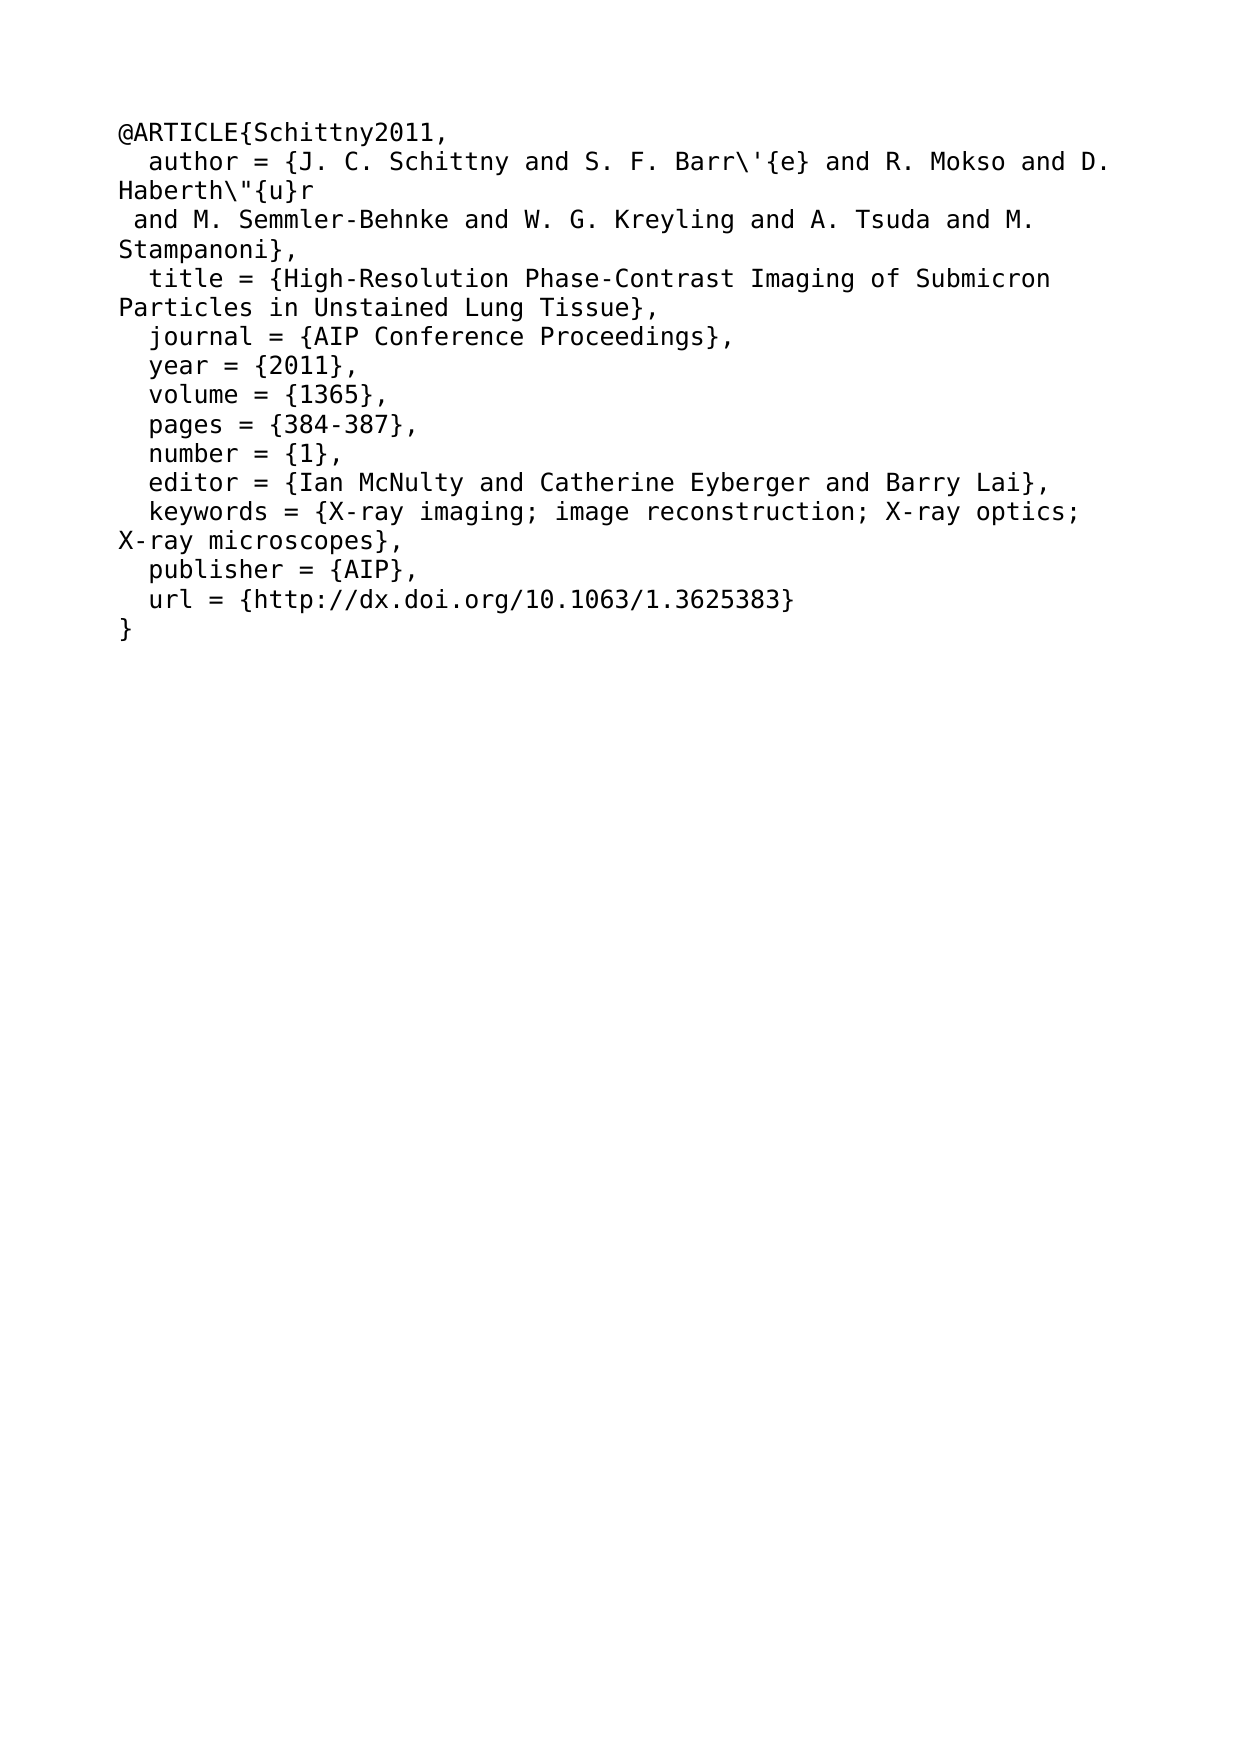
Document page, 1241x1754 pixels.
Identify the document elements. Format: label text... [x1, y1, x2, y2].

text @ARTICLE{Schittny2011, author = {J. C. Schittny and S. F. Barr\'{e} and R. Mokso and D. Haberth\"{u}r and M. Semmler-Behnke and W. G. Kreyling and A. Tsuda and M. Stampanoni}, title = {High-Resolution Phase-Contrast Imaging of Submicron Particles in Unstained Lung Tissue}, journal = {AIP Conference Proceedings}, year = {2011}, volume = {1365}, pages = {384-387}, number = {1}, editor = {Ian McNulty and Catherine Eyberger and Barry Lai}, keywords = {X-ray imaging; image reconstruction; X-ray optics; X-ray microscopes}, publisher = {AIP}, url = {http://dx.doi.org/10.1063/1.3625383} } [118, 118, 1122, 643]
